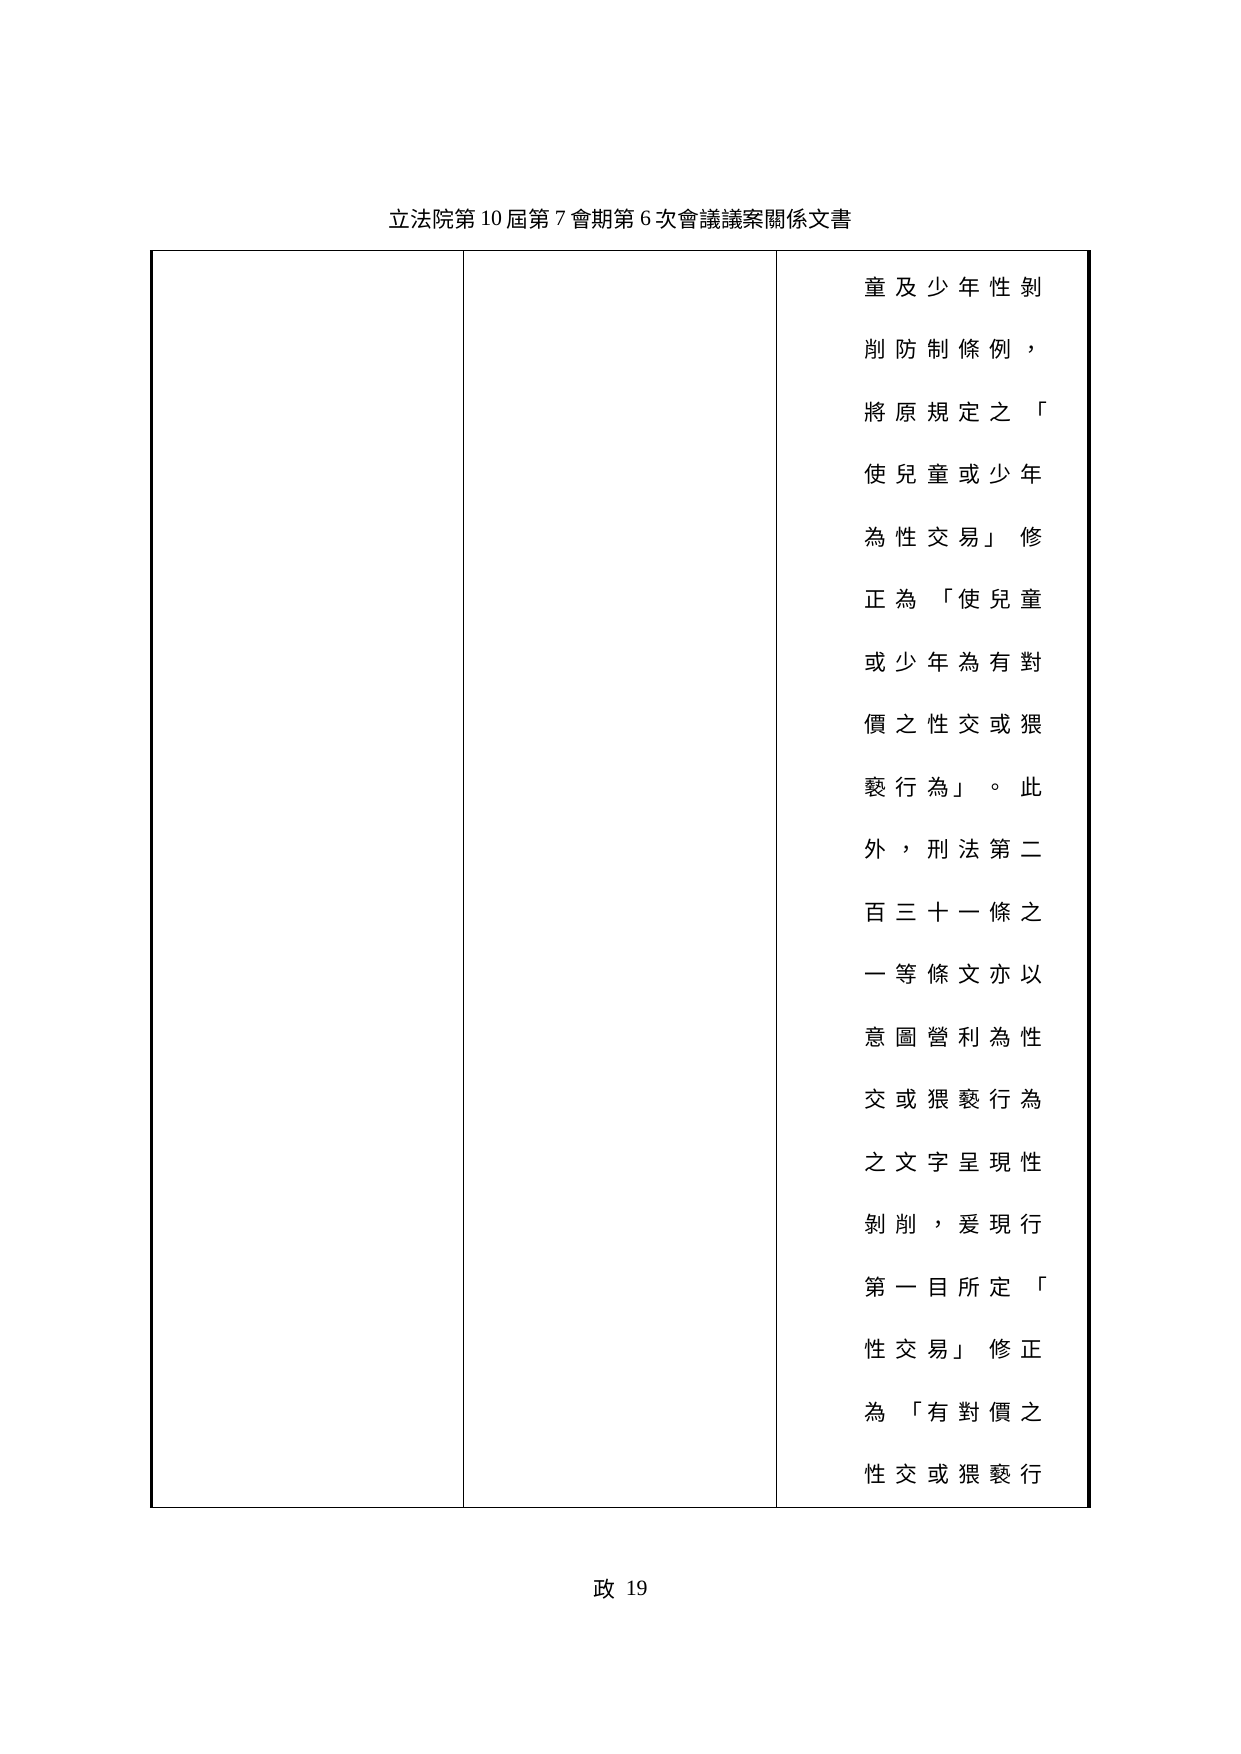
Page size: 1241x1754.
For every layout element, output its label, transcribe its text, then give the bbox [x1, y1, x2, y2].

table_cell 童及少年性剝削防制條例，將原規定之「使兒童或少年為性交易」修正為「使兒童或少年為有對價之性交或猥褻行為」。此外，刑法第二百三十一條之一等條文亦以意圖營利為性交或猥褻行為之文字呈現性剝削，爰現行第一目所定「性交易」修正為「有對價之性交或猥褻行 [777, 251, 1087, 1507]
table_cell [153, 251, 463, 1507]
table_cell [464, 251, 776, 1507]
